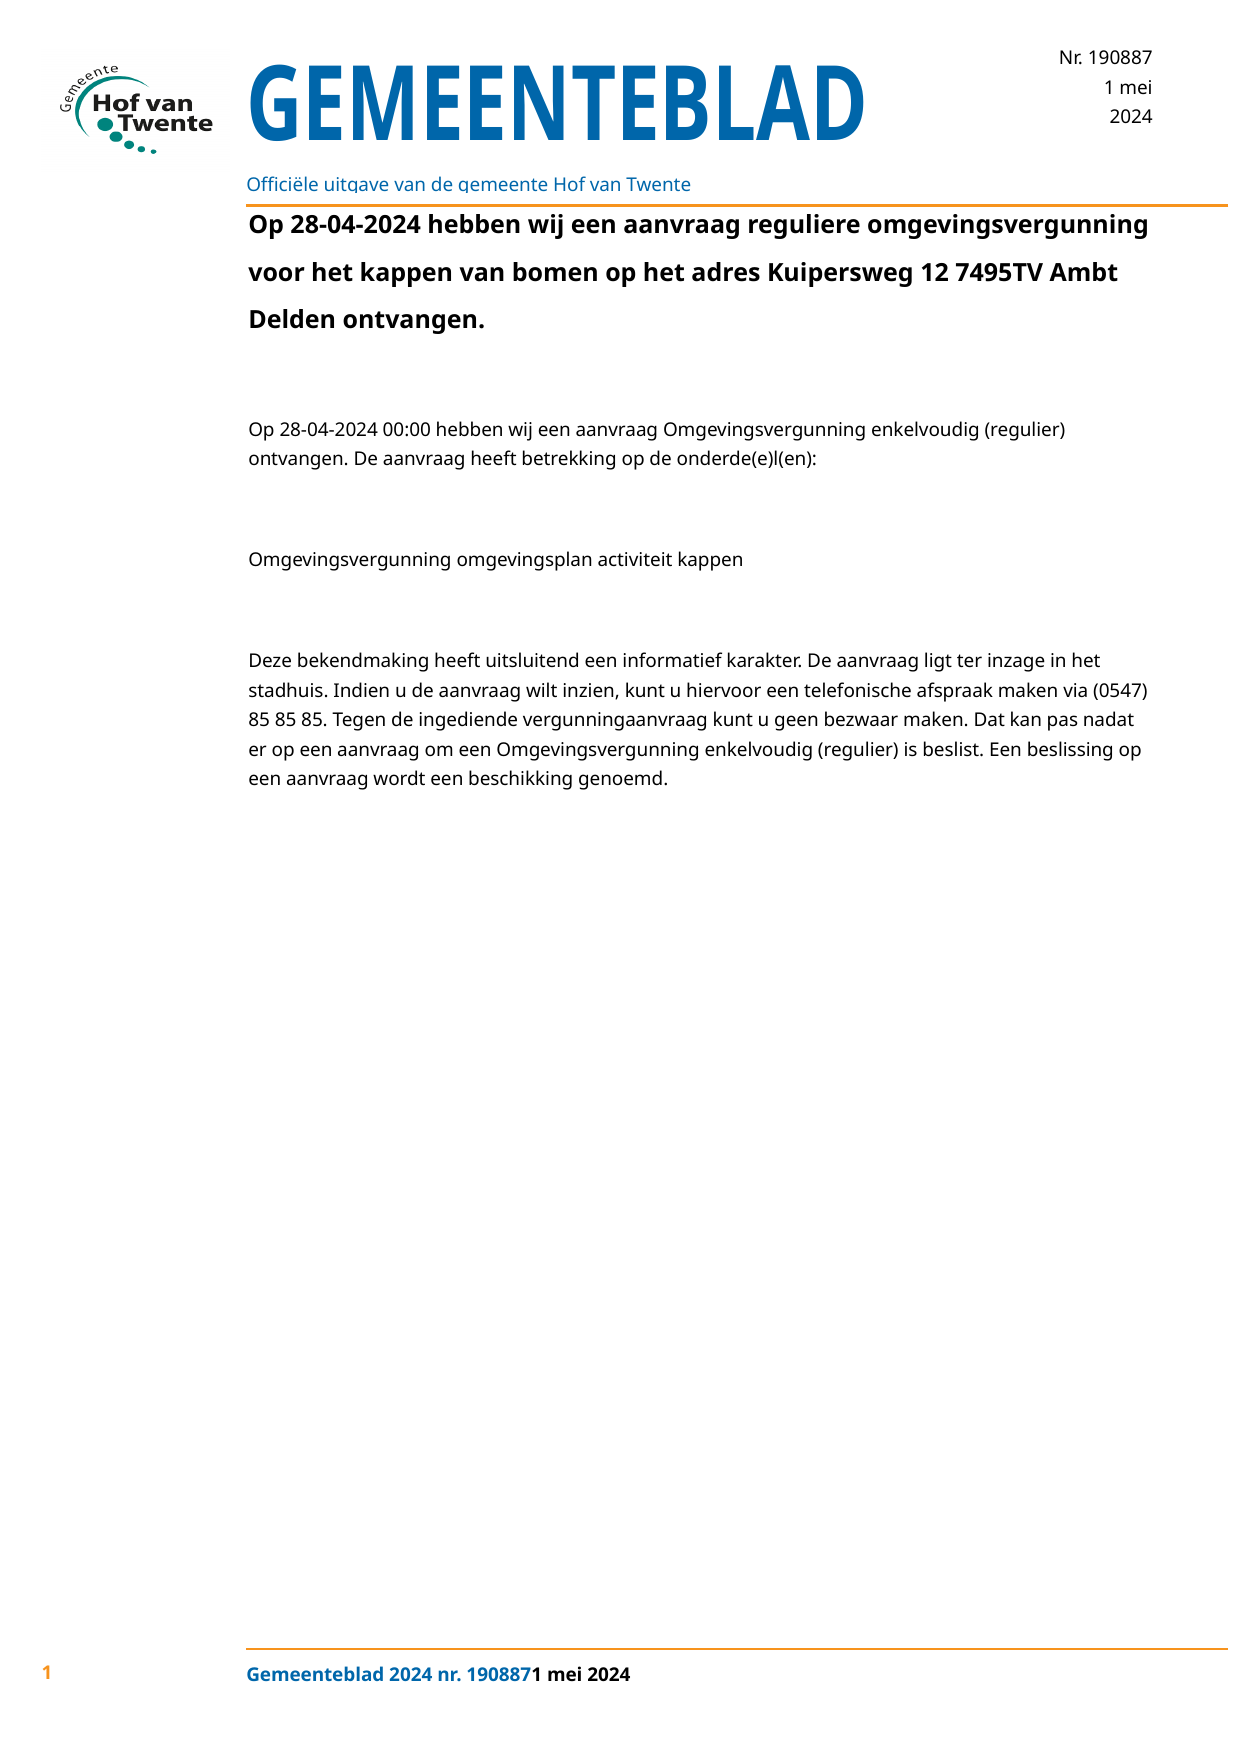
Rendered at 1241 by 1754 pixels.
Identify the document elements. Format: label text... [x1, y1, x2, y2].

text Op 28-04-2024 00:00 hebben wij een aanvraag Omgevingsvergunning enkelvoudig (regulier) ontvangen. De aanvraag heeft betrekking op de onderde(e)l(en): [248, 416, 1152, 471]
picture [41, 47, 231, 172]
text Omgevingsvergunning omgevingsplan activiteit kappen [248, 546, 1152, 572]
text Op 28-04-2024 hebben wij een aanvraag reguliere omgevingsvergunning voor het kappen van bomen op het adres Kuipersweg 12 7495TV Ambt Delden ontvangen. [248, 207, 1152, 336]
text Deze bekendmaking heeft uitsluitend een informatief karakter. De aanvraag ligt ter inzage in het stadhuis. Indien u de aanvraag wilt inzien, kunt u hiervoor een telefonische afspraak maken via (0547) 85 85 85. Tegen de ingediende vergunningaanvraag kunt u geen bezwaar maken. Dat kan pas nadat er op een aanvraag om een Omgevingsvergunning enkelvoudig (regulier) is beslist. Een beslissing op een aanvraag wordt een beschikking genoemd. [248, 647, 1152, 791]
